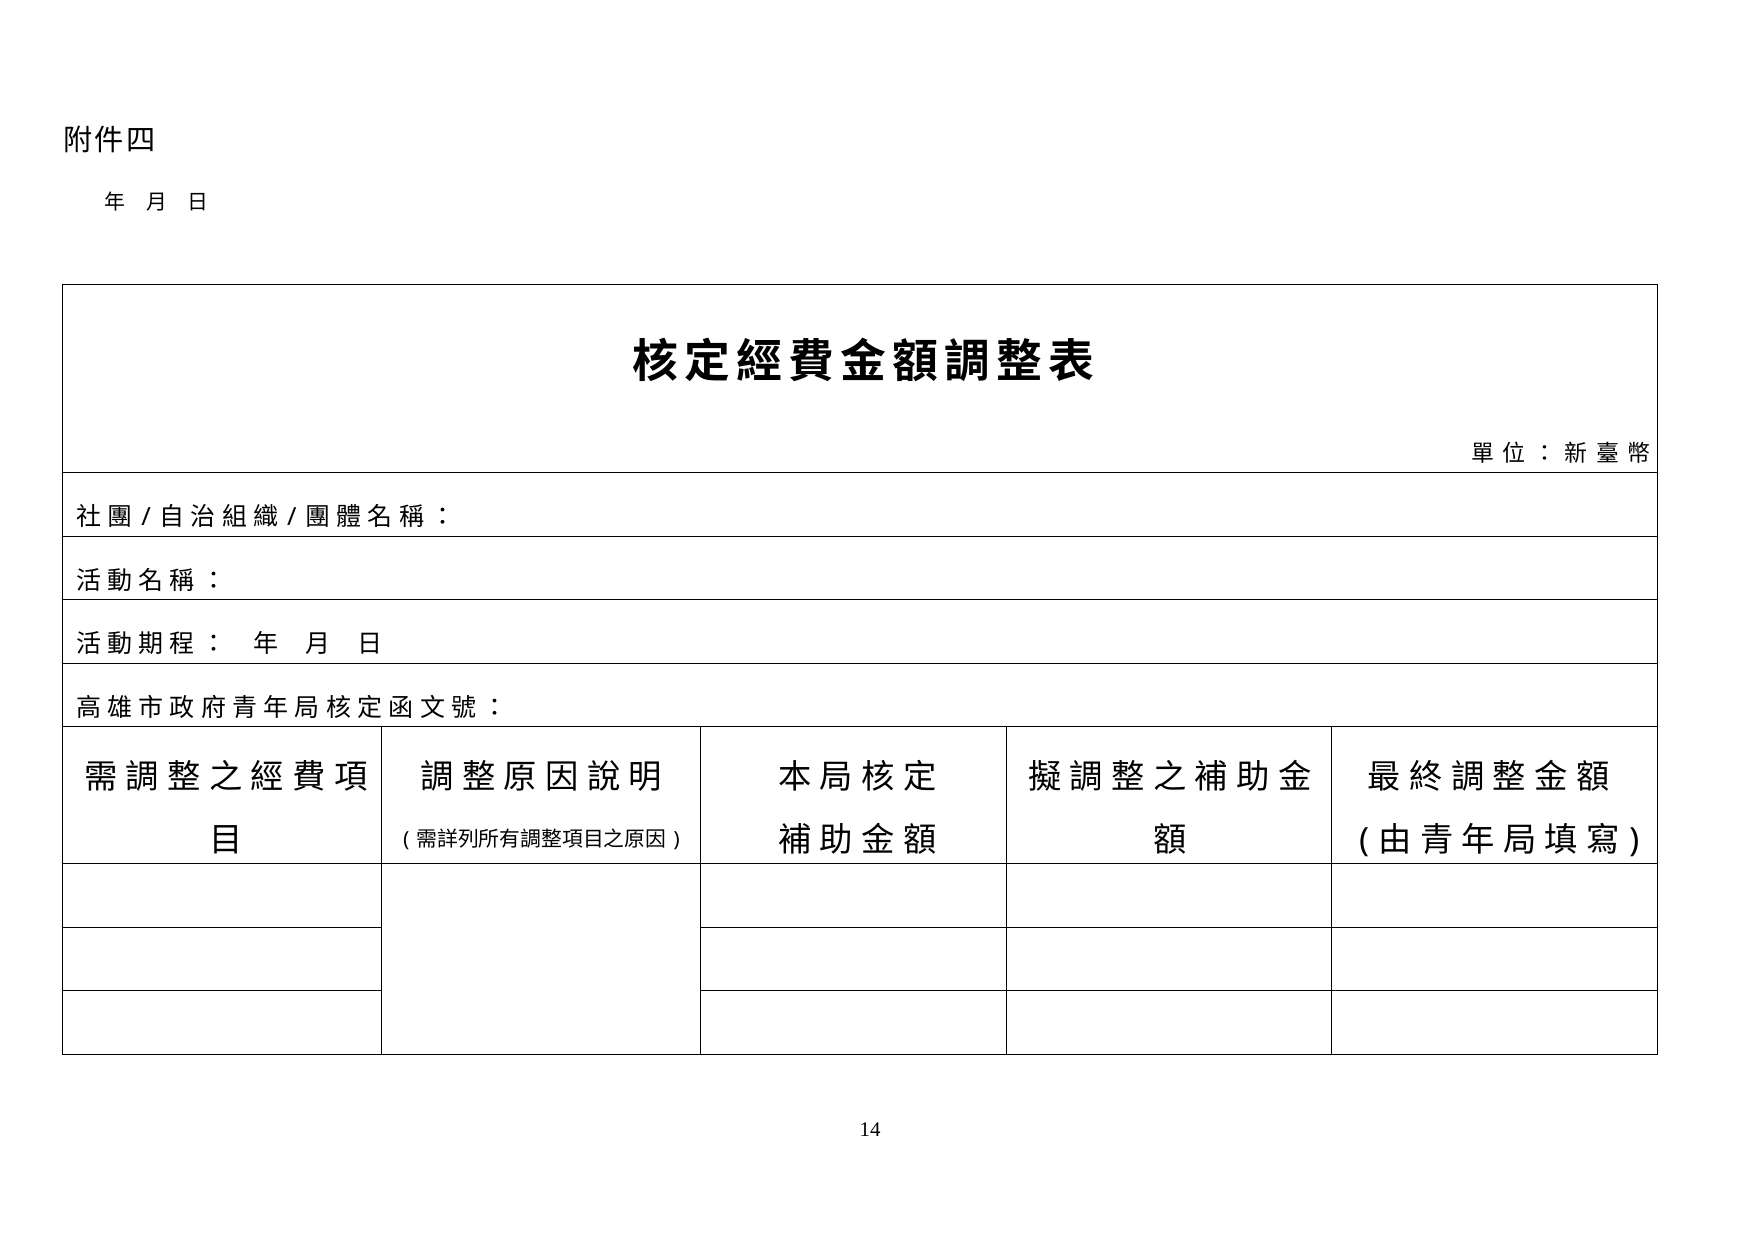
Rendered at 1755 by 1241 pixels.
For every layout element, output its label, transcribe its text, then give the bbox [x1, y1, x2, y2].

text 附件四 年 月 日 [62, 96, 1677, 221]
table_cell [382, 864, 700, 1054]
table_cell 擬調整之補助金額 [1007, 727, 1331, 863]
table_cell [1007, 991, 1331, 1054]
table_cell [1332, 864, 1657, 927]
table_cell 最終調整金額 (由青年局填寫) [1332, 727, 1657, 863]
table_cell [1332, 928, 1657, 990]
table_cell 高雄市政府青年局核定函文號： [63, 664, 1657, 726]
table_cell 社團/自治組織/團體名稱： [63, 473, 1657, 536]
table_cell [1007, 864, 1331, 927]
table_cell [63, 991, 381, 1054]
table_cell [1332, 991, 1657, 1054]
table_cell 需調整之經費項目 [63, 727, 381, 863]
table_cell [701, 928, 1006, 990]
table_cell 調整原因說明 (需詳列所有調整項目之原因) [382, 727, 700, 863]
table_cell 活動名稱： [63, 537, 1657, 599]
table_cell [63, 928, 381, 990]
table_header 核定經費金額調整表 單位：新臺幣 [63, 285, 1657, 472]
table_cell [701, 991, 1006, 1054]
table_cell 本局核定 補助金額 [701, 727, 1006, 863]
table_cell 活動期程： 年 月 日 [63, 600, 1657, 663]
table_cell [63, 864, 381, 927]
table_cell [701, 864, 1006, 927]
table_cell [1007, 928, 1331, 990]
